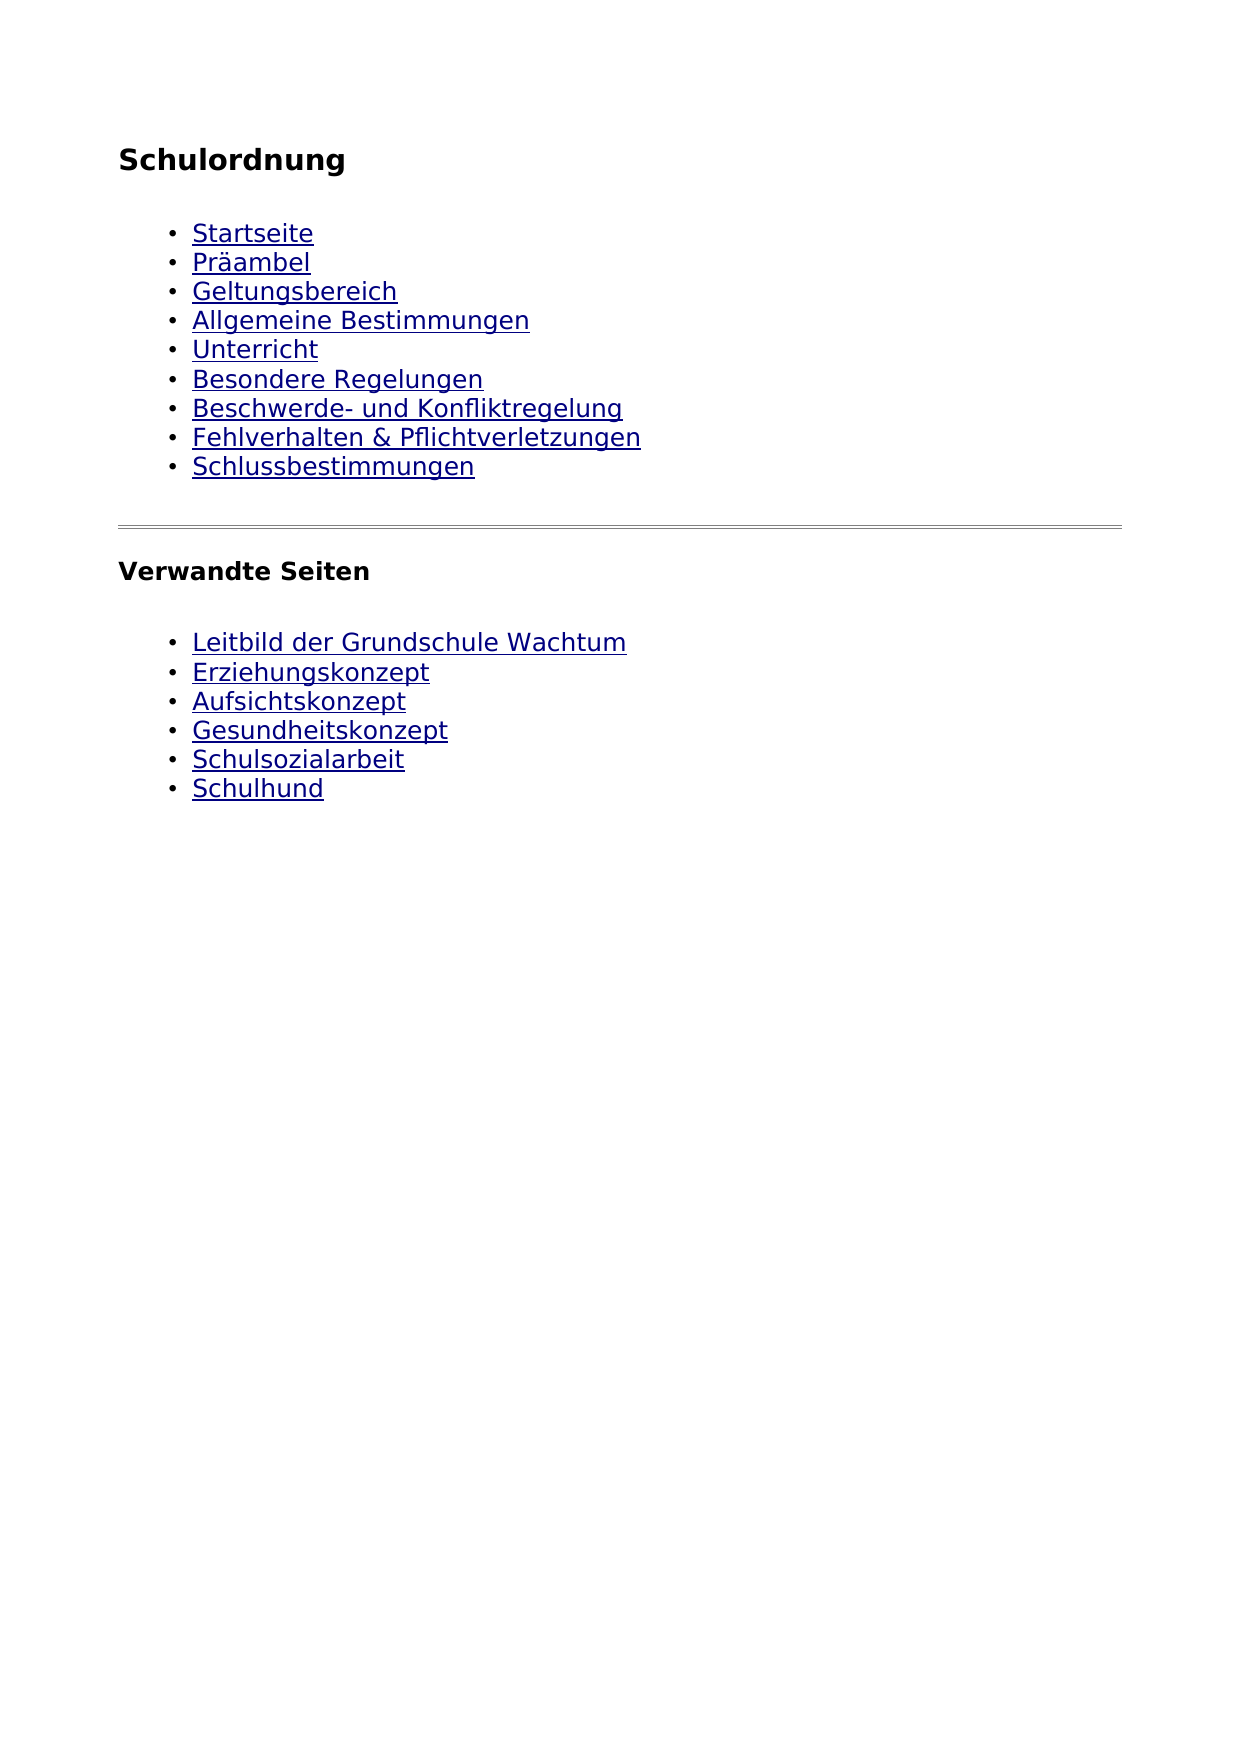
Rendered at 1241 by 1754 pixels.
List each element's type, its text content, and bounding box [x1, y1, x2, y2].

text Verwandte Seiten [118, 557, 1122, 587]
subtitle Schulordnung [118, 143, 1122, 177]
list Besondere Regelungen [177, 365, 1122, 394]
list Erziehungskonzept [177, 658, 1122, 687]
list Präambel [177, 248, 1122, 277]
list Unterricht [177, 336, 1122, 365]
list Startseite [177, 219, 1122, 248]
list Schulsozialarbeit [177, 745, 1122, 774]
list Schlussbestimmungen [177, 452, 1122, 482]
list Gesundheitskonzept [177, 716, 1122, 745]
list Schulhund [177, 774, 1122, 803]
list Leitbild der Grundschule Wachtum [177, 628, 1122, 658]
list Fehlverhalten & Pflichtverletzungen [177, 423, 1122, 452]
list Beschwerde- und Konfliktregelung [177, 394, 1122, 423]
list Allgemeine Bestimmungen [177, 307, 1122, 336]
list Geltungsbereich [177, 277, 1122, 307]
list Aufsichtskonzept [177, 687, 1122, 716]
